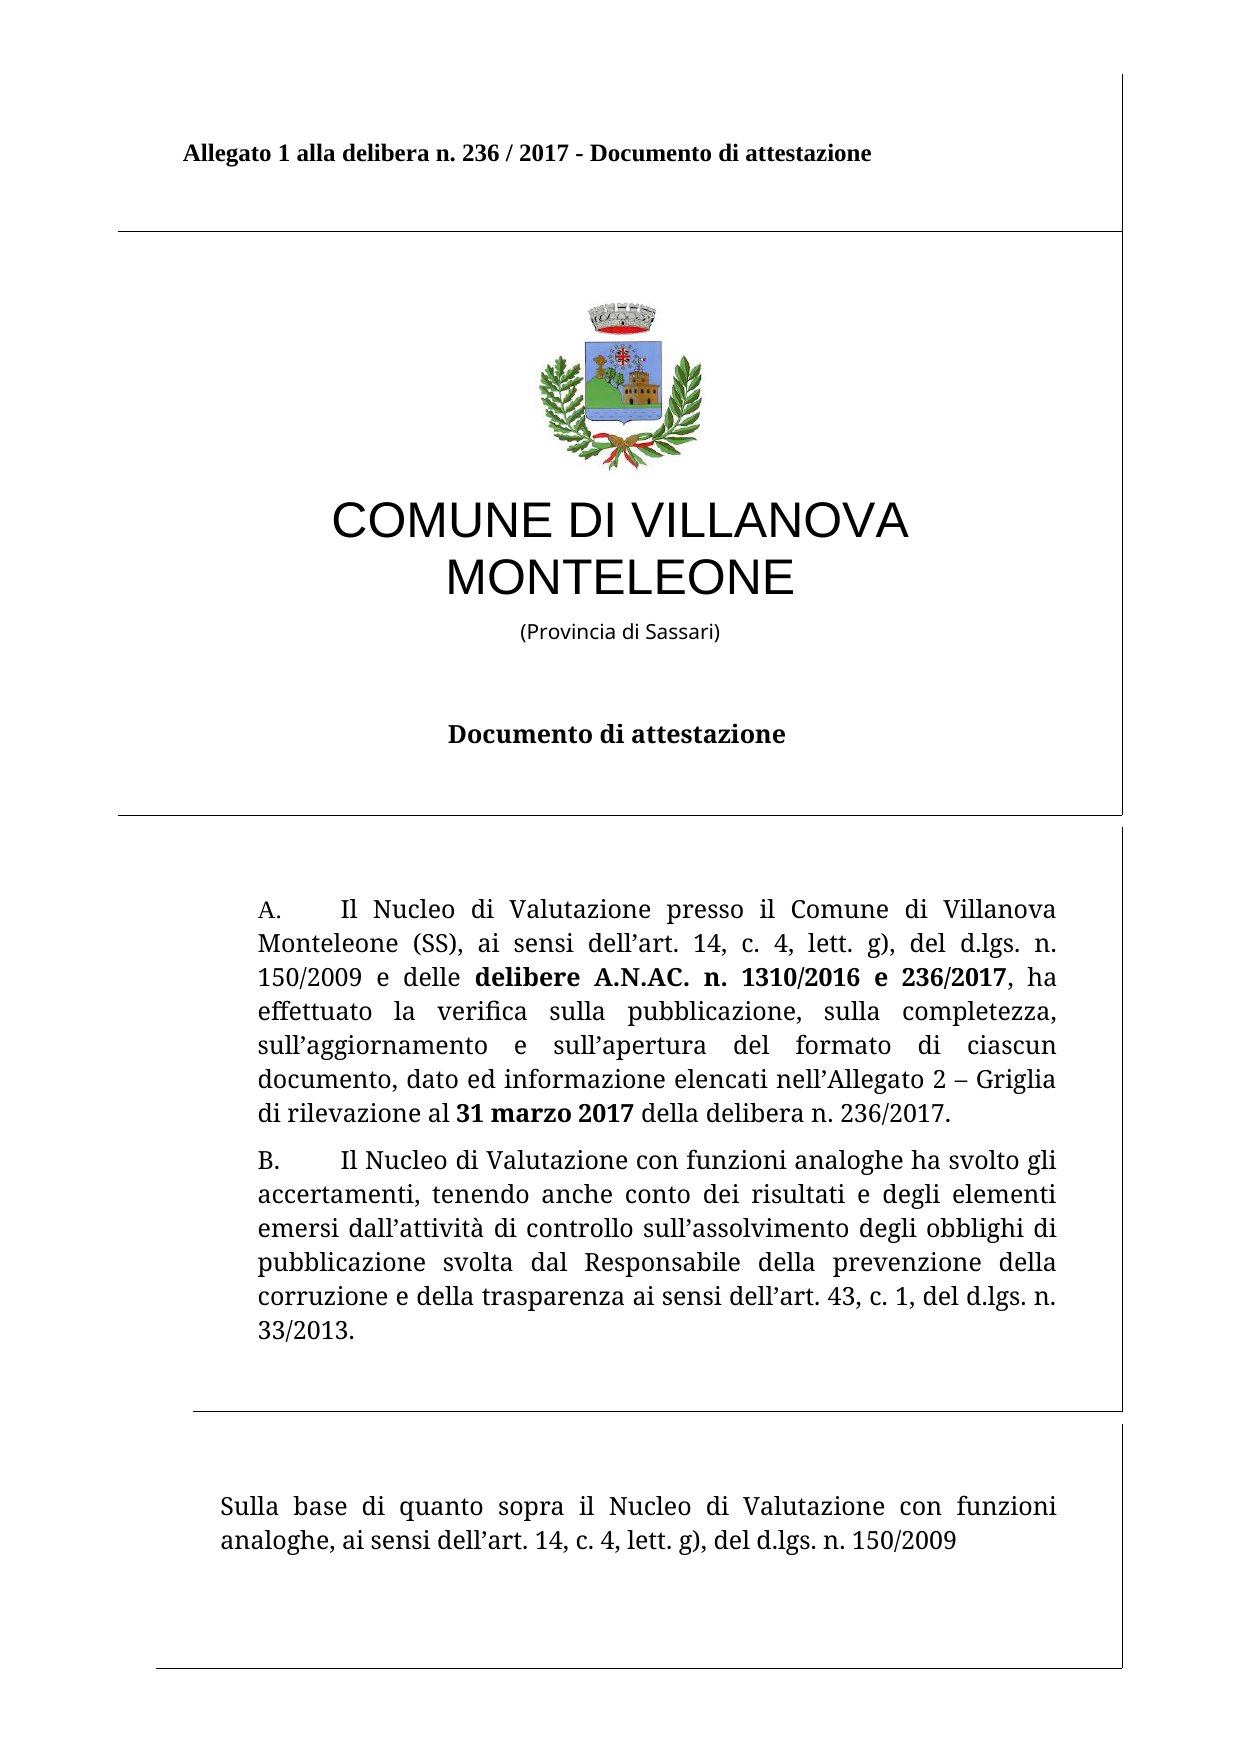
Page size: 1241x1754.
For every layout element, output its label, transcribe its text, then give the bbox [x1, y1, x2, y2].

list Il Nucleo di Valutazione con funzioni analoghe ha svolto gli accertamenti, tenendo anche conto dei risultati e degli elementi emersi dall’attività di controllo sull’assolvimento degli obblighi di pubblicazione svolta dal Responsabile della prevenzione della corruzione e della trasparenza ai sensi dell’art. 43, c. 1, del d.lgs. n. 33/2013. [193, 1078, 1122, 1411]
text (Provincia di Sassari) [118, 553, 1122, 646]
text COMUNE DI VILLANOVA MONTELEONE [118, 425, 1122, 553]
text Documento di attestazione [118, 652, 1122, 815]
list Il Nucleo di Valutazione presso il Comune di Villanova Monteleone (SS), ai sensi dell’art. 14, c. 4, lett. g), del d.lgs. n. 150/2009 e delle delibere A.N.AC. n. 1310/2016 e 236/2017, ha effettuato la verifica sulla pubblicazione, sulla completezza, sull’aggiornamento e sull’apertura del formato di ciascun documento, dato ed informazione elencati nell’Allegato 2 – Griglia di rilevazione al 31 marzo 2017 della delibera n. 236/2017. [193, 827, 1122, 1078]
text Sulla base di quanto sopra il Nucleo di Valutazione con funzioni analoghe, ai sensi dell’art. 14, c. 4, lett. g), del d.lgs. n. 150/2009 [156, 1424, 1122, 1557]
